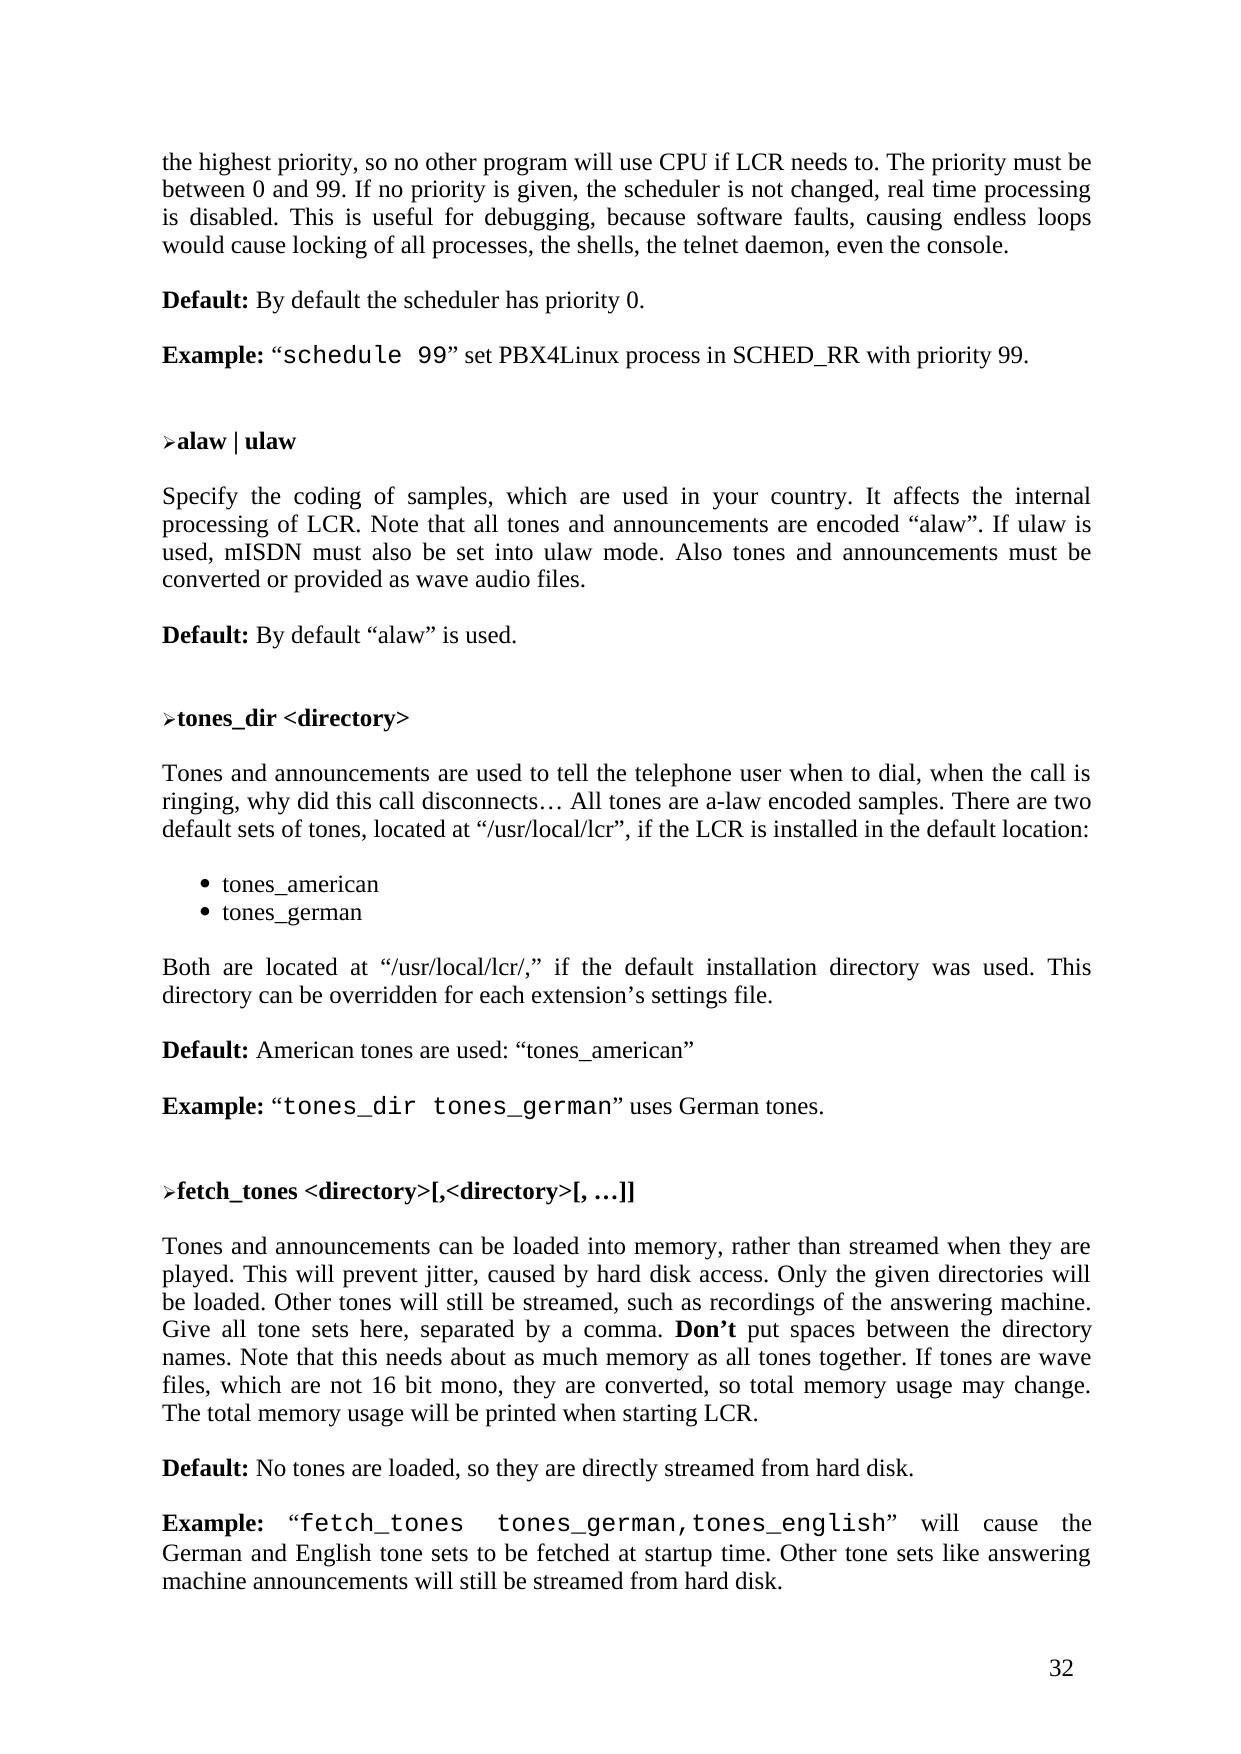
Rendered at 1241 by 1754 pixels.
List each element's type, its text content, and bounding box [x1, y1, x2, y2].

list tones_american [201, 870, 1092, 898]
list tones_german [201, 898, 1092, 926]
text Example: “fetch_tones tones_german,tones_english” will cause the German and English tone sets to be fetched at startup time. Other tone sets like answering machine announcements will still be streamed from hard disk. [162, 1509, 1092, 1595]
text the highest priority, so no other program will use CPU if LCR needs to. The priority must be between 0 and 99. If no priority is given, the scheduler is not changed, real time processing is disabled. This is useful for debugging, because software faults, causing endless loops would cause locking of all processes, the shells, the telnet daemon, even the console. [162, 148, 1092, 258]
text Default: By default “alaw” is used. [162, 621, 1092, 648]
list fetch_tones <directory>[,<directory>[, …]] [162, 1177, 1092, 1205]
text Example: “tones_dir tones_german” uses German tones. [162, 1092, 1092, 1122]
text Specify the coding of samples, which are used in your country. It affects the internal processing of LCR. Note that all tones and announcements are encoded “alaw”. If ulaw is used, mISDN must also be set into ulaw mode. Also tones and announcements must be converted or provided as wave audio files. [162, 482, 1092, 593]
text Default: No tones are loaded, so they are directly streamed from hard disk. [162, 1454, 1092, 1482]
list alaw | ulaw [162, 427, 1092, 454]
text Example: “schedule 99” set PBX4Linux process in SCHED_RR with priority 99. [162, 342, 1092, 371]
text Default: American tones are used: “tones_american” [162, 1036, 1092, 1064]
text Tones and announcements can be loaded into memory, rather than streamed when they are played. This will prevent jitter, caused by hard disk access. Only the given directories will be loaded. Other tones will still be streamed, such as recordings of the answering machine. Give all tone sets here, separated by a comma. Don’t put spaces between the directory names. Note that this needs about as much memory as all tones together. If tones are wave files, which are not 16 bit mono, they are converted, so total memory usage may change. The total memory usage will be printed when starting LCR. [162, 1232, 1092, 1426]
list tones_dir <directory> [162, 704, 1092, 732]
text Default: By default the scheduler has priority 0. [162, 286, 1092, 314]
text Tones and announcements are used to tell the telephone user when to dial, when the call is ringing, why did this call disconnects… All tones are a-law encoded samples. There are two default sets of tones, located at “/usr/local/lcr”, if the LCR is installed in the default location: [162, 759, 1092, 842]
text Both are located at “/usr/local/lcr/,” if the default installation directory was used. This directory can be overridden for each extension’s settings file. [162, 953, 1092, 1009]
